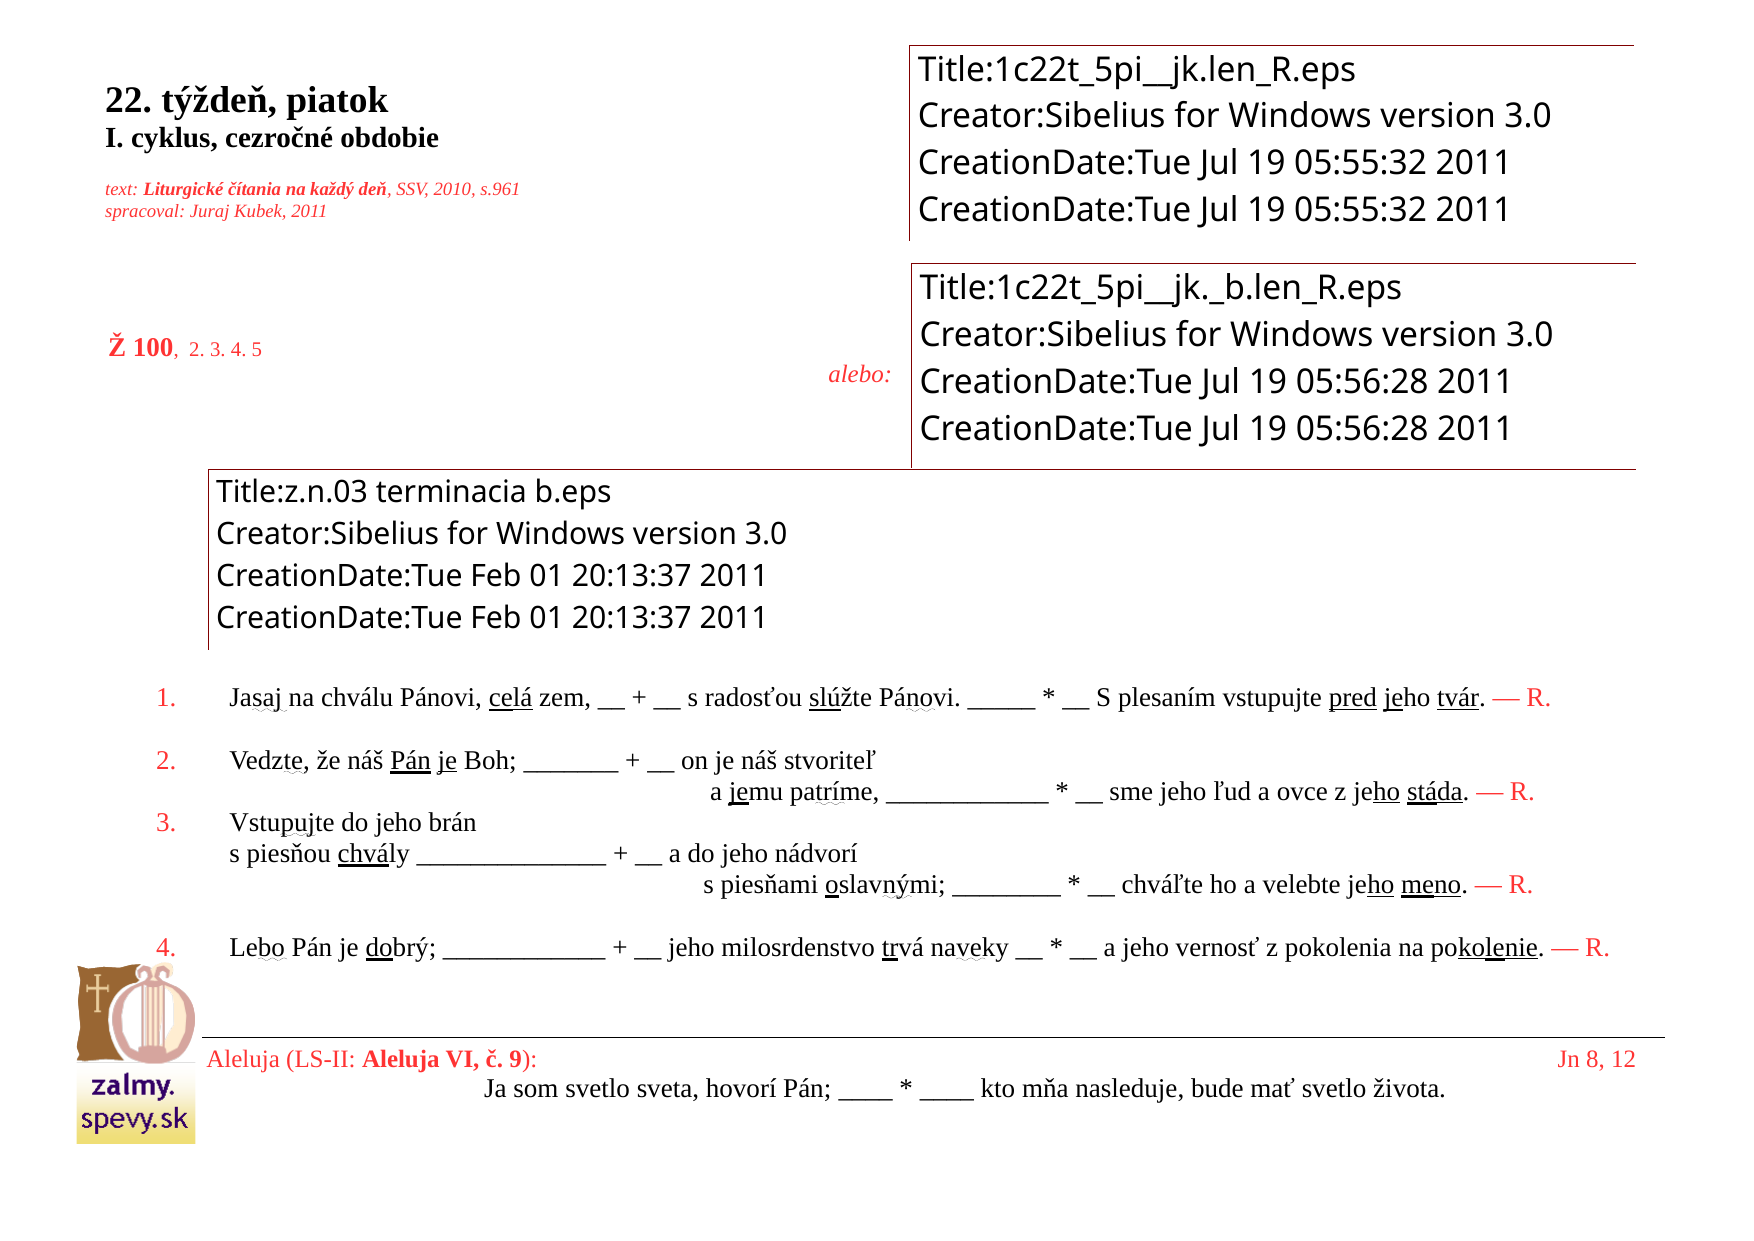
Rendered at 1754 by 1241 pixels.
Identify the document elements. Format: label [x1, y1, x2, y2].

picture [76, 962, 196, 1144]
